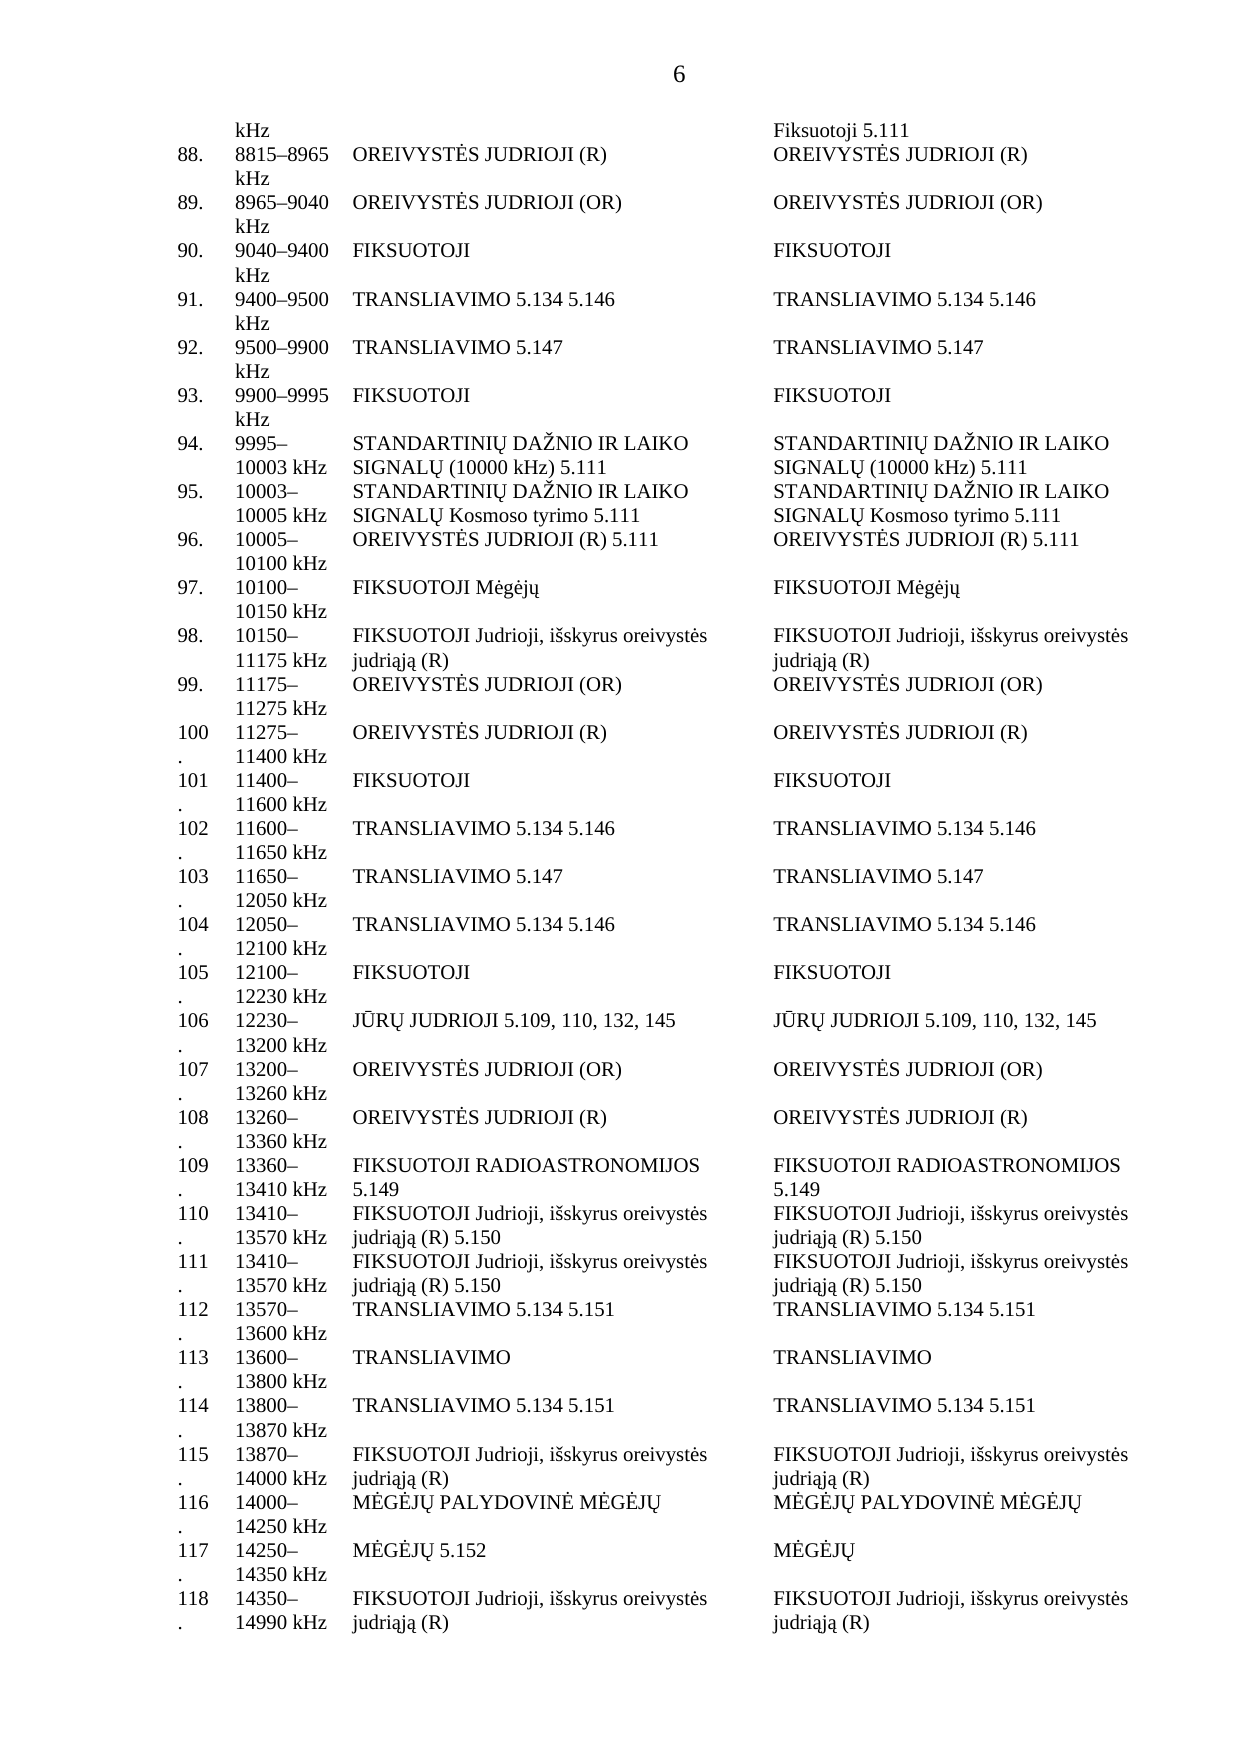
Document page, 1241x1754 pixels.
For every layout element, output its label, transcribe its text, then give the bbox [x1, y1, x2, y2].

table_cell 13600–13800 kHz [224, 1345, 341, 1393]
table_cell 14000–14250 kHz [224, 1490, 341, 1538]
table_cell 88. [166, 142, 224, 190]
table_cell MĖGĖJŲ 5.152 [341, 1538, 762, 1586]
table_cell STANDARTINIŲ DAŽNIO IR LAIKO SIGNALŲ (10000 kHz) 5.111 [341, 431, 762, 479]
table_cell 116. [166, 1490, 224, 1538]
table_cell TRANSLIAVIMO 5.134 5.146 [762, 287, 1170, 335]
table_cell 10100–10150 kHz [224, 575, 341, 623]
table_cell STANDARTINIŲ DAŽNIO IR LAIKO SIGNALŲ (10000 kHz) 5.111 [762, 431, 1170, 479]
table_cell FIKSUOTOJI Judrioji, išskyrus oreivystės judriąją (R) [762, 1442, 1170, 1490]
table_cell 108. [166, 1105, 224, 1153]
table_cell 12050–12100 kHz [224, 912, 341, 960]
table_cell 12230–13200 kHz [224, 1009, 341, 1057]
table_cell 94. [166, 431, 224, 479]
table_cell FIKSUOTOJI Judrioji, išskyrus oreivystės judriąją (R) 5.150 [762, 1249, 1170, 1297]
table_cell FIKSUOTOJI Judrioji, išskyrus oreivystės judriąją (R) [341, 1586, 762, 1634]
table_cell TRANSLIAVIMO 5.134 5.151 [762, 1297, 1170, 1345]
table_cell OREIVYSTĖS JUDRIOJI (R) [762, 720, 1170, 768]
table_cell TRANSLIAVIMO 5.147 [341, 335, 762, 383]
table_cell OREIVYSTĖS JUDRIOJI (R) 5.111 [762, 527, 1170, 575]
table_cell TRANSLIAVIMO 5.134 5.151 [341, 1394, 762, 1442]
table_cell 12100–12230 kHz [224, 960, 341, 1008]
table_cell STANDARTINIŲ DAŽNIO IR LAIKO SIGNALŲ Kosmoso tyrimo 5.111 [762, 479, 1170, 527]
table_cell TRANSLIAVIMO 5.134 5.146 [762, 816, 1170, 864]
table_cell 8965–9040 kHz [224, 190, 341, 238]
table_cell Fiksuotoji 5.111 [762, 118, 1170, 142]
table_cell FIKSUOTOJI Judrioji, išskyrus oreivystės judriąją (R) [762, 624, 1170, 672]
table_cell 106. [166, 1009, 224, 1057]
table_cell MĖGĖJŲ PALYDOVINĖ MĖGĖJŲ [341, 1490, 762, 1538]
table_cell FIKSUOTOJI Judrioji, išskyrus oreivystės judriąją (R) 5.150 [341, 1249, 762, 1297]
table_cell 8815–8965 kHz [224, 142, 341, 190]
table_cell FIKSUOTOJI [341, 768, 762, 816]
table_cell 11650–12050 kHz [224, 864, 341, 912]
table_cell TRANSLIAVIMO 5.147 [341, 864, 762, 912]
table_cell 10005–10100 kHz [224, 527, 341, 575]
table_cell FIKSUOTOJI Judrioji, išskyrus oreivystės judriąją (R) 5.150 [341, 1201, 762, 1249]
table_cell 103. [166, 864, 224, 912]
table_cell TRANSLIAVIMO 5.134 5.151 [762, 1394, 1170, 1442]
table_cell 13570–13600 kHz [224, 1297, 341, 1345]
table_cell FIKSUOTOJI [762, 239, 1170, 287]
table_cell 91. [166, 287, 224, 335]
table_cell 11400–11600 kHz [224, 768, 341, 816]
table_cell [166, 118, 224, 142]
table_cell FIKSUOTOJI Judrioji, išskyrus oreivystės judriąją (R) [762, 1586, 1170, 1634]
table_cell TRANSLIAVIMO 5.134 5.146 [341, 912, 762, 960]
table_cell TRANSLIAVIMO 5.147 [762, 864, 1170, 912]
table_cell 14250–14350 kHz [224, 1538, 341, 1586]
table_cell FIKSUOTOJI [341, 383, 762, 431]
table_cell 10150–11175 kHz [224, 624, 341, 672]
table_cell 89. [166, 190, 224, 238]
table_cell 113. [166, 1345, 224, 1393]
table_cell 110. [166, 1201, 224, 1249]
table_cell 92. [166, 335, 224, 383]
table_cell 118. [166, 1586, 224, 1634]
table_cell 96. [166, 527, 224, 575]
table_cell MĖGĖJŲ PALYDOVINĖ MĖGĖJŲ [762, 1490, 1170, 1538]
table_cell FIKSUOTOJI Judrioji, išskyrus oreivystės judriąją (R) [341, 624, 762, 672]
table_cell STANDARTINIŲ DAŽNIO IR LAIKO SIGNALŲ Kosmoso tyrimo 5.111 [341, 479, 762, 527]
table_cell 109. [166, 1153, 224, 1201]
table_cell FIKSUOTOJI [762, 383, 1170, 431]
table_cell 9900–9995 kHz [224, 383, 341, 431]
table_cell OREIVYSTĖS JUDRIOJI (R) [341, 1105, 762, 1153]
table_cell 112. [166, 1297, 224, 1345]
table_cell TRANSLIAVIMO 5.147 [762, 335, 1170, 383]
table_cell OREIVYSTĖS JUDRIOJI (OR) [762, 672, 1170, 720]
table_cell FIKSUOTOJI [762, 960, 1170, 1008]
table_cell OREIVYSTĖS JUDRIOJI (OR) [762, 1057, 1170, 1105]
table_cell 9995–10003 kHz [224, 431, 341, 479]
table_cell kHz [224, 118, 341, 142]
table_cell [341, 118, 762, 142]
table_cell OREIVYSTĖS JUDRIOJI (R) [762, 142, 1170, 190]
table_cell 115. [166, 1442, 224, 1490]
table_cell 93. [166, 383, 224, 431]
table_cell 9400–9500 kHz [224, 287, 341, 335]
table_cell 97. [166, 575, 224, 623]
table_cell FIKSUOTOJI [341, 960, 762, 1008]
table_cell OREIVYSTĖS JUDRIOJI (OR) [762, 190, 1170, 238]
table_cell TRANSLIAVIMO [762, 1345, 1170, 1393]
table_cell 117. [166, 1538, 224, 1586]
table_cell 114. [166, 1394, 224, 1442]
table_cell 102. [166, 816, 224, 864]
table_cell 11600–11650 kHz [224, 816, 341, 864]
table_cell OREIVYSTĖS JUDRIOJI (OR) [341, 1057, 762, 1105]
table_cell 9500–9900 kHz [224, 335, 341, 383]
table_cell 107. [166, 1057, 224, 1105]
table_cell FIKSUOTOJI Mėgėjų [762, 575, 1170, 623]
table_cell 14350–14990 kHz [224, 1586, 341, 1634]
table_cell FIKSUOTOJI Judrioji, išskyrus oreivystės judriąją (R) [341, 1442, 762, 1490]
table_cell FIKSUOTOJI RADIOASTRONOMIJOS 5.149 [341, 1153, 762, 1201]
table_cell MĖGĖJŲ [762, 1538, 1170, 1586]
table_cell 11275–11400 kHz [224, 720, 341, 768]
table_cell 99. [166, 672, 224, 720]
table_cell TRANSLIAVIMO 5.134 5.146 [341, 816, 762, 864]
table_cell 11175–11275 kHz [224, 672, 341, 720]
table_cell TRANSLIAVIMO 5.134 5.151 [341, 1297, 762, 1345]
table_cell 13360–13410 kHz [224, 1153, 341, 1201]
table_cell 104. [166, 912, 224, 960]
table_cell 9040–9400 kHz [224, 239, 341, 287]
table_cell 100. [166, 720, 224, 768]
table_cell TRANSLIAVIMO 5.134 5.146 [341, 287, 762, 335]
table_cell 105. [166, 960, 224, 1008]
table_cell OREIVYSTĖS JUDRIOJI (R) [762, 1105, 1170, 1153]
table_cell FIKSUOTOJI [341, 239, 762, 287]
table_cell 13410–13570 kHz [224, 1249, 341, 1297]
table_cell 90. [166, 239, 224, 287]
table_cell OREIVYSTĖS JUDRIOJI (R) 5.111 [341, 527, 762, 575]
table_cell FIKSUOTOJI RADIOASTRONOMIJOS 5.149 [762, 1153, 1170, 1201]
table_cell 10003–10005 kHz [224, 479, 341, 527]
table_cell 13800–13870 kHz [224, 1394, 341, 1442]
table_cell OREIVYSTĖS JUDRIOJI (R) [341, 720, 762, 768]
table_cell JŪRŲ JUDRIOJI 5.109, 110, 132, 145 [341, 1009, 762, 1057]
table_cell 101. [166, 768, 224, 816]
table_cell JŪRŲ JUDRIOJI 5.109, 110, 132, 145 [762, 1009, 1170, 1057]
table_cell FIKSUOTOJI Judrioji, išskyrus oreivystės judriąją (R) 5.150 [762, 1201, 1170, 1249]
table_cell 95. [166, 479, 224, 527]
table_cell 13870–14000 kHz [224, 1442, 341, 1490]
table_cell 111. [166, 1249, 224, 1297]
table_cell 13410–13570 kHz [224, 1201, 341, 1249]
table_cell FIKSUOTOJI [762, 768, 1170, 816]
table_cell 13260–13360 kHz [224, 1105, 341, 1153]
table_cell OREIVYSTĖS JUDRIOJI (OR) [341, 672, 762, 720]
table_cell 13200–13260 kHz [224, 1057, 341, 1105]
table_cell 98. [166, 624, 224, 672]
table_cell OREIVYSTĖS JUDRIOJI (OR) [341, 190, 762, 238]
table_cell TRANSLIAVIMO 5.134 5.146 [762, 912, 1170, 960]
table_cell TRANSLIAVIMO [341, 1345, 762, 1393]
table_cell OREIVYSTĖS JUDRIOJI (R) [341, 142, 762, 190]
table_cell FIKSUOTOJI Mėgėjų [341, 575, 762, 623]
